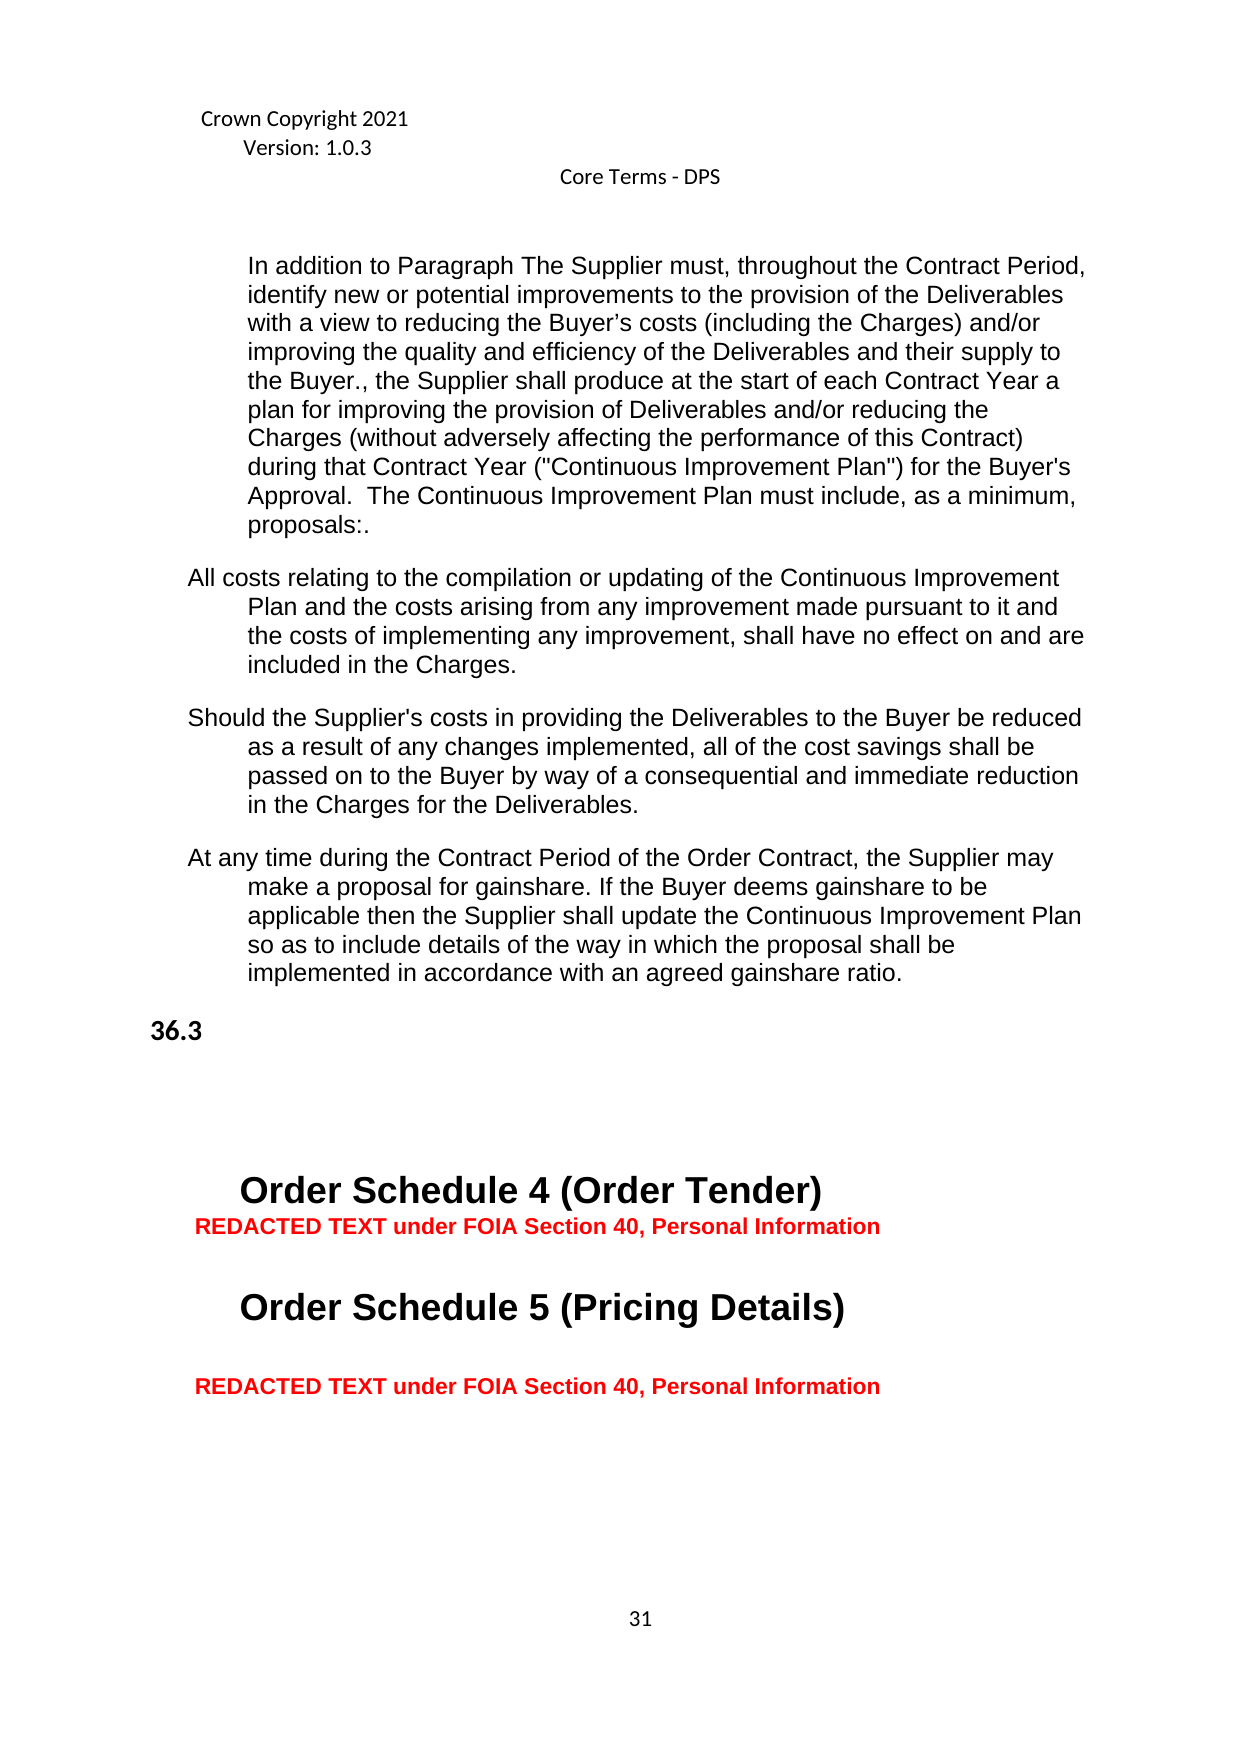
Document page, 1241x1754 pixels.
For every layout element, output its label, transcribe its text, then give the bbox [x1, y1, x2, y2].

text At any time during the Contract Period of the Order Contract, the Supplier may make a proposal for gainshare. If the Buyer deems gainshare to be applicable then the Supplier shall update the Continuous Improvement Plan so as to include details of the way in which the proposal shall be implemented in accordance with an agreed gainshare ratio. [187, 843, 1090, 987]
text Should the Supplier's costs in providing the Deliverables to the Buyer be reduced as a result of any changes implemented, all of the cost savings shall be passed on to the Buyer by way of a consequential and immediate reduction in the Charges for the Deliverables. [187, 703, 1090, 818]
text All costs relating to the compilation or updating of the Continuous Improvement Plan and the costs arising from any improvement made pursuant to it and the costs of implementing any improvement, shall have no effect on and are included in the Charges. [187, 563, 1090, 678]
text Order Schedule 4 (Order Tender) [239, 1168, 1090, 1211]
text REDACTED TEXT under FOIA Section 40, Personal Information [194, 1213, 1089, 1239]
text The Supplier shall update the Continuous Improvement Plan as and when required but at least once every Contract Year (after the first (1st) Contract Year) in accordance with the procedure and timescales set out in Paragraph 2.3. [187, 251, 1090, 538]
text Order Schedule 5 (Pricing Details) [239, 1285, 1090, 1328]
text REDACTED TEXT under FOIA Section 40, Personal Information [194, 1373, 1089, 1399]
